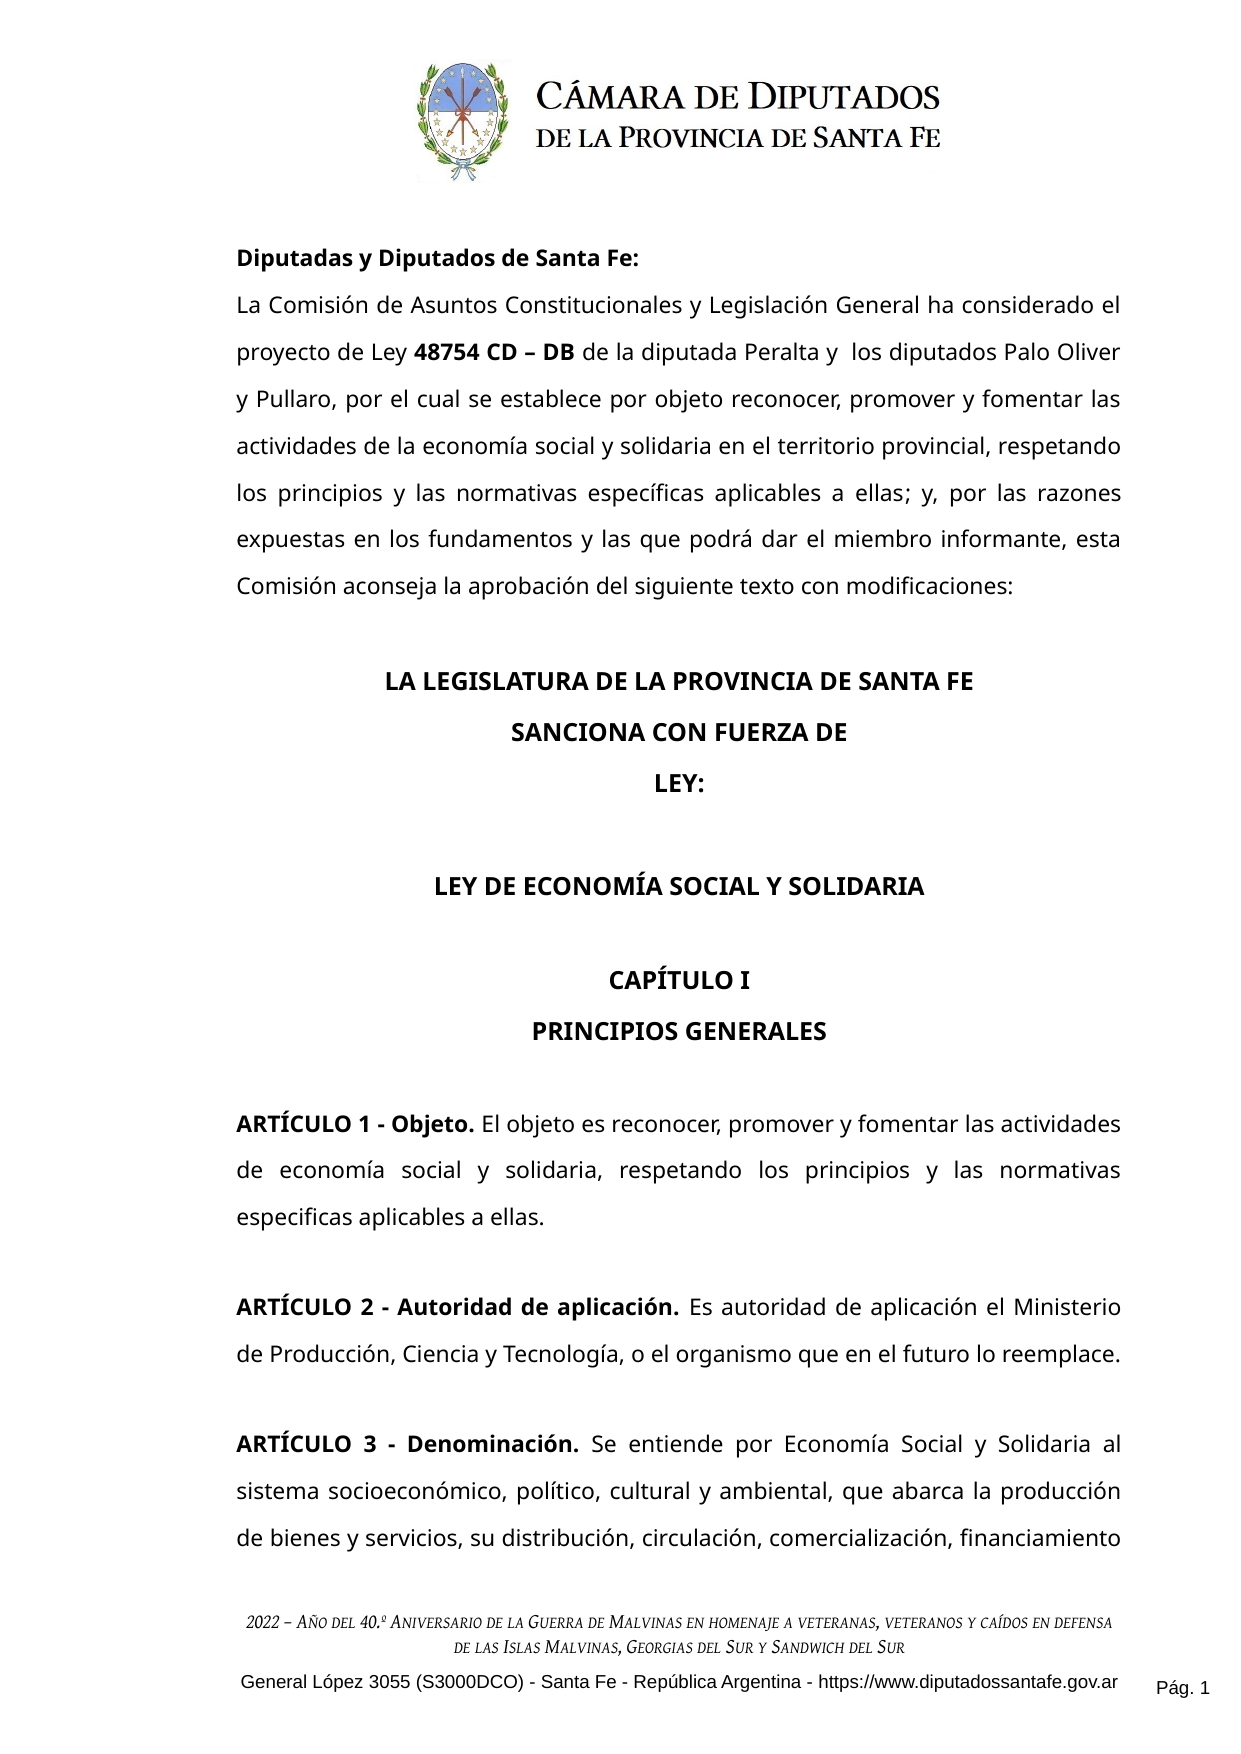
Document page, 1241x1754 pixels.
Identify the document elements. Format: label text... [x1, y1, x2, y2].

text LEY: [236, 766, 1122, 800]
text ARTÍCULO 1 - Objeto. El objeto es reconocer, promover y fomentar las actividades de economía social y solidaria, respetando los principios y las normativas especificas aplicables a ellas. [236, 1108, 1122, 1233]
picture [413, 59, 945, 183]
text Diputadas y Diputados de Santa Fe: [236, 242, 1122, 273]
text LEY DE ECONOMÍA SOCIAL Y SOLIDARIA [236, 868, 1122, 902]
text La Comisión de Asuntos Constitucionales y Legislación General ha considerado el proyecto de Ley 48754 CD – DB de la diputada Peralta y los diputados Palo Oliver y Pullaro, por el cual se establece por objeto reconocer, promover y fomentar las actividades de la economía social y solidaria en el territorio provincial, respetando los principios y las normativas específicas aplicables a ellas; y, por las razones expuestas en los fundamentos y las que podrá dar el miembro informante, esta Comisión aconseja la aprobación del siguiente texto con modificaciones: [236, 289, 1122, 602]
text CAPÍTULO I [236, 962, 1122, 996]
text SANCIONA CON FUERZA DE [236, 715, 1122, 749]
text ARTÍCULO 2 - Autoridad de aplicación. Es autoridad de aplicación el Ministerio de Producción, Ciencia y Tecnología, o el organismo que en el futuro lo reemplace. [236, 1291, 1122, 1369]
text ARTÍCULO 3 - Denominación. Se entiende por Economía Social y Solidaria al sistema socioeconómico, político, cultural y ambiental, que abarca la producción de bienes y servicios, su distribución, circulación, comercialización, financiamiento [236, 1428, 1122, 1553]
text LA LEGISLATURA DE LA PROVINCIA DE SANTA FE [236, 664, 1122, 698]
text PRINCIPIOS GENERALES [236, 1013, 1122, 1047]
